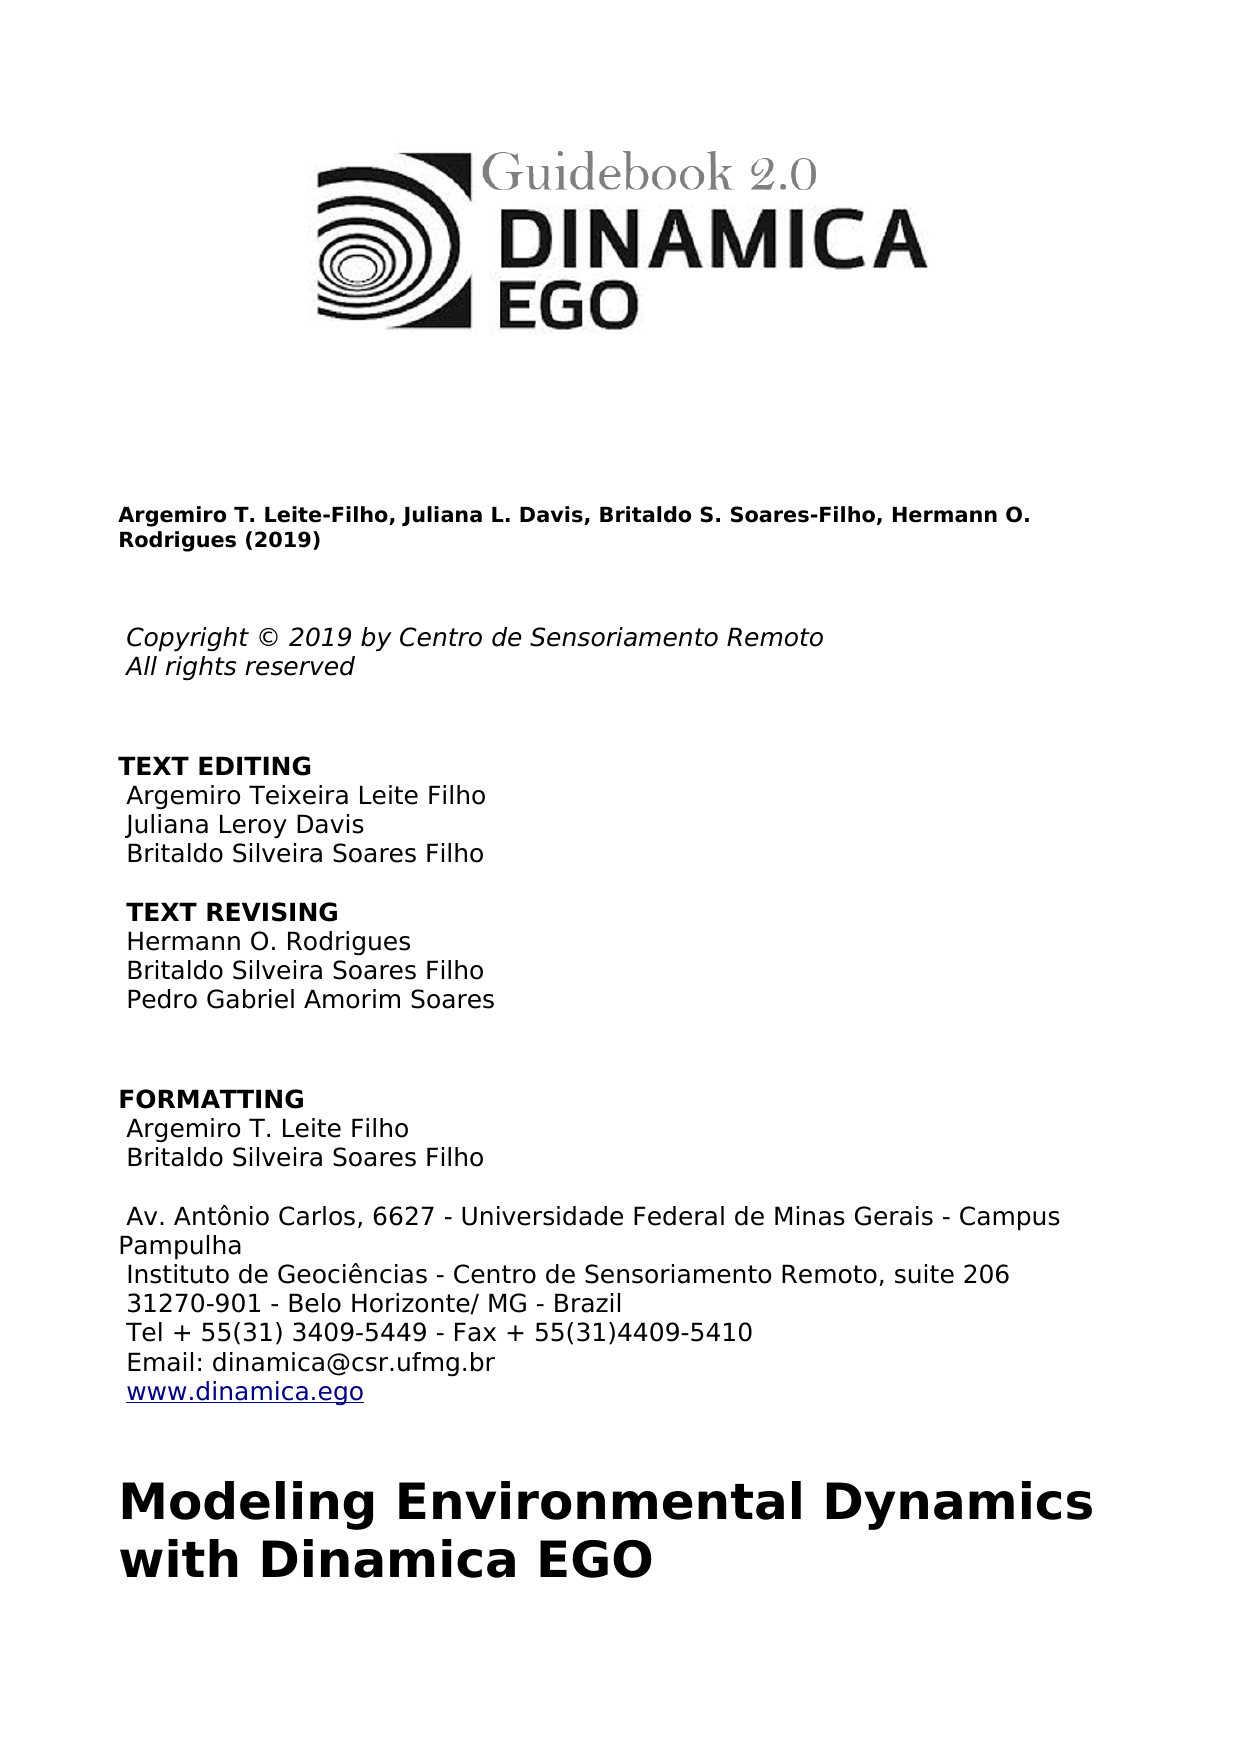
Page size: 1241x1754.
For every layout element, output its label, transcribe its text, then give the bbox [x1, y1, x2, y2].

text FORMATTING Argemiro T. Leite Filho Britaldo Silveira Soares Filho Av. Antônio Carlos, 6627 - Universidade Federal de Minas Gerais - Campus Pampulha Instituto de Geociências - Centro de Sensoriamento Remoto, suite 206 31270-901 - Belo Horizonte/ MG - Brazil Tel + 55(31) 3409-5449 - Fax + 55(31)4409-5410 Email: dinamica@csr.ufmg.br www.dinamica.ego [118, 1085, 1122, 1435]
text Copyright © 2019 by Centro de Sensoriamento Remoto All rights reserved [118, 564, 1122, 739]
subtitle Argemiro T. Leite-Filho, Juliana L. Davis, Britaldo S. Soares-Filho, Hermann O. Rodrigues (2019) [118, 503, 1122, 552]
picture [307, 118, 933, 350]
subtitle Modeling Environmental Dynamics with Dinamica EGO [118, 1473, 1122, 1589]
text TEXT EDITING Argemiro Teixeira Leite Filho Juliana Leroy Davis Britaldo Silveira Soares Filho TEXT REVISING Hermann O. Rodrigues Britaldo Silveira Soares Filho Pedro Gabriel Amorim Soares [118, 752, 1122, 1073]
